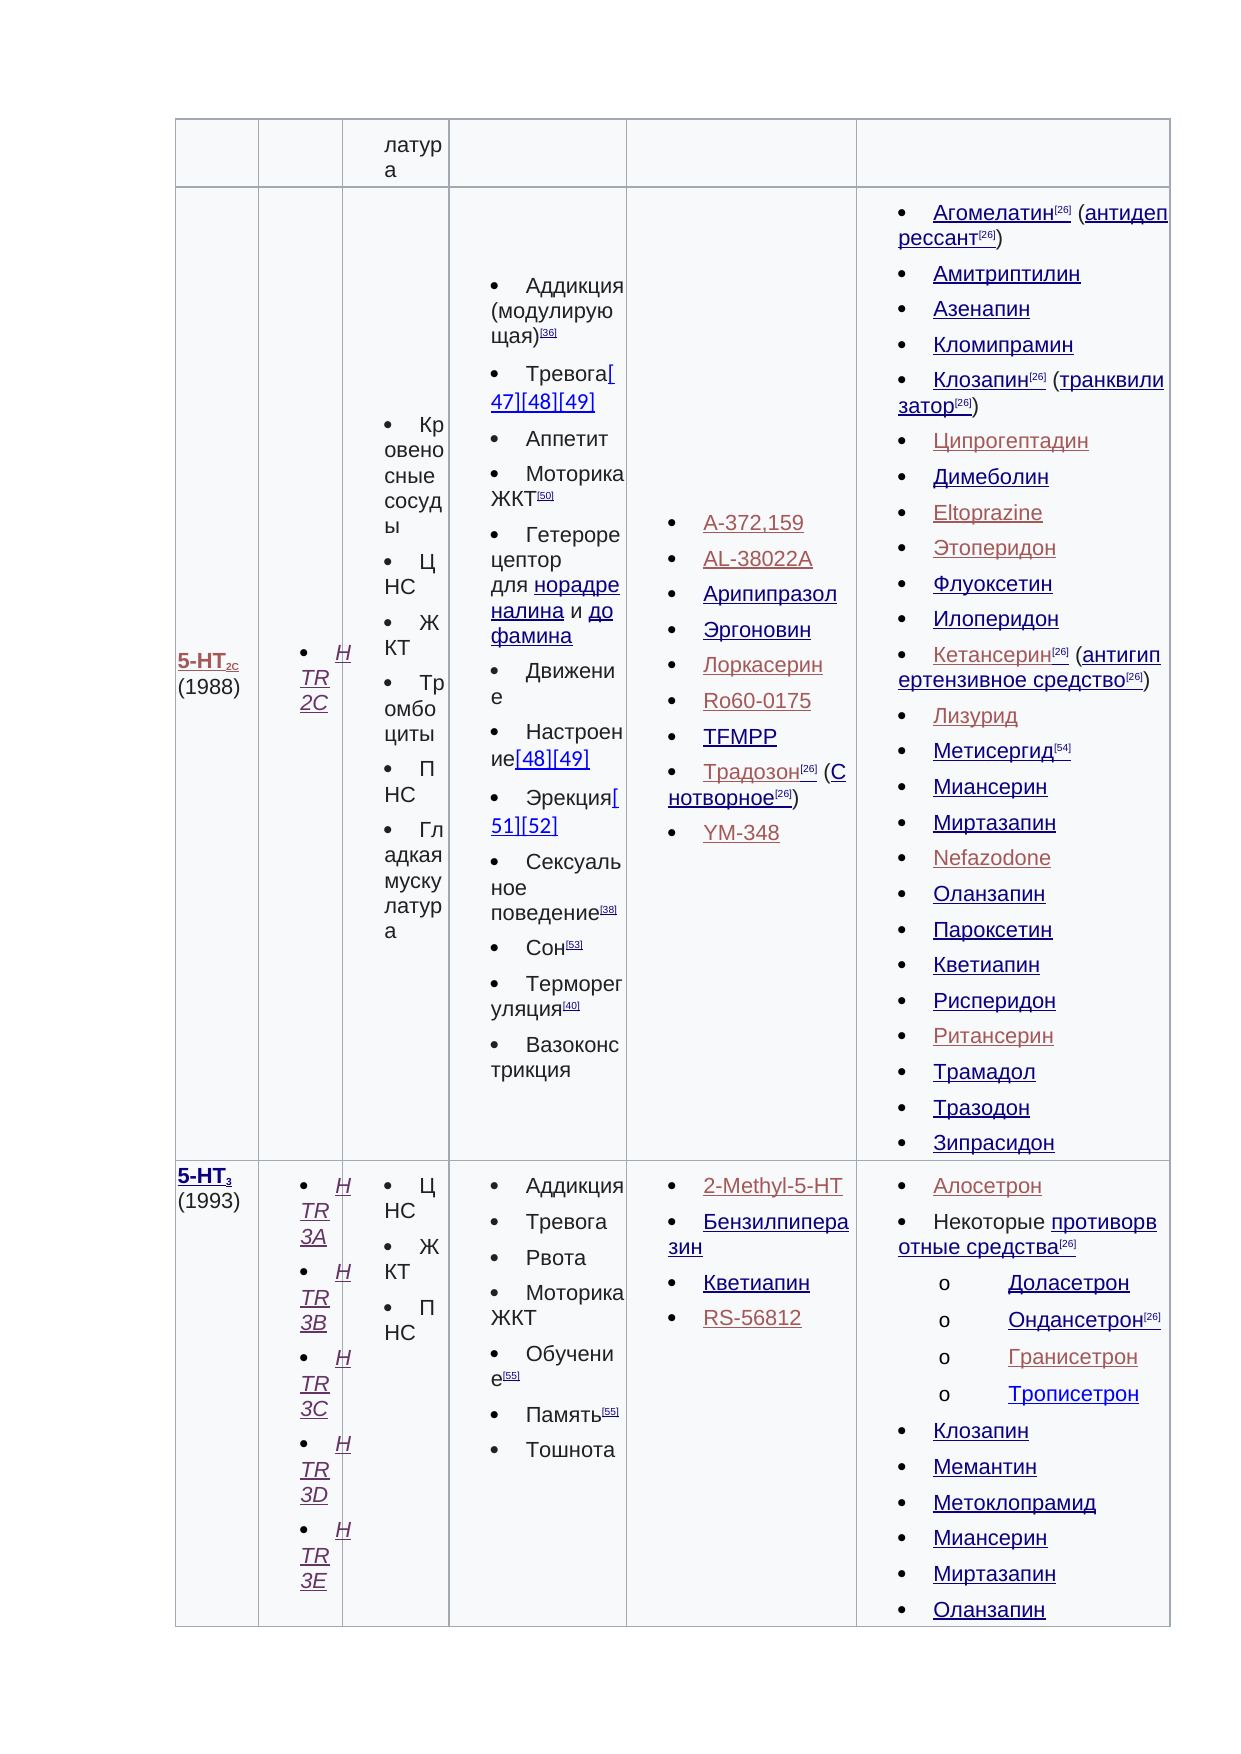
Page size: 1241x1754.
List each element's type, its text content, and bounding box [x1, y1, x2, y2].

table_cell 5-HT3 (1993) [176, 1161, 258, 1626]
table_cell HTR2C [259, 188, 342, 1159]
table_cell HTR3A HTR3B HTR3C HTR3D HTR3E [259, 1161, 342, 1626]
table_cell [857, 120, 1169, 186]
table_cell Алосетрон Некоторые противорвотные средства[26] Доласетрон Ондансетрон[26] Гранисетрон Трописетрон Клозапин Мемантин Метоклопрамид Миансерин Миртазапин Оланзапин Кветиапин Вортиоксетин [857, 1161, 1169, 1626]
table_cell ЦНС ЖКТ ПНС [343, 1161, 448, 1626]
table_cell 5-HT2C (1988) [176, 188, 258, 1159]
table_cell 2-Methyl-5-HT Бензилпиперазин Кветиапин RS-56812 [627, 1161, 856, 1626]
table_cell Аддикция Тревога Рвота Моторика ЖКТ Обучение[55] Память[55] Тошнота [450, 1161, 626, 1626]
table_cell A-372,159 AL-38022A Арипипразол Эргоновин Лоркасерин Ro60-0175 TFMPP Традозон[26] (Снотворное[26]) YM-348 [627, 188, 856, 1159]
table_cell Кровеносные сосуды ЦНС ЖКТ Тромбоциты ПНС Гладкая мускулатура [343, 120, 448, 186]
table_cell [176, 120, 258, 186]
table_cell Кровеносные сосуды ЦНС ЖКТ Тромбоциты ПНС Гладкая мускулатура [343, 188, 448, 1159]
table_cell [627, 120, 856, 186]
table_cell [450, 120, 626, 186]
table_cell Агомелатин[26] (антидепрессант[26]) Амитриптилин Азенапин Кломипрамин Клозапин[26] (транквилизатор[26]) Ципрогептадин Димеболин Eltoprazine Этоперидон Флуоксетин Илоперидон Кетансерин[26] (антигипертензивное средство[26]) Лизурид Метисергид[54] Миансерин Миртазапин Nefazodone Оланзапин Пароксетин Кветиапин Рисперидон Ритансерин Трамадол Тразодон Зипрасидон [857, 188, 1169, 1159]
table_cell Аддикция (модулирующая)[36] Тревога[47][48][49] Аппетит Моторика ЖКТ[50] Гетерорецептор для норадреналина и дофамина Движение Настроение[48][49] Эрекция[51][52] Сексуальное поведение[38] Сон[53] Терморегуляция[40] Вазоконстрикция [450, 188, 626, 1159]
table_cell HTR2B [259, 120, 342, 186]
